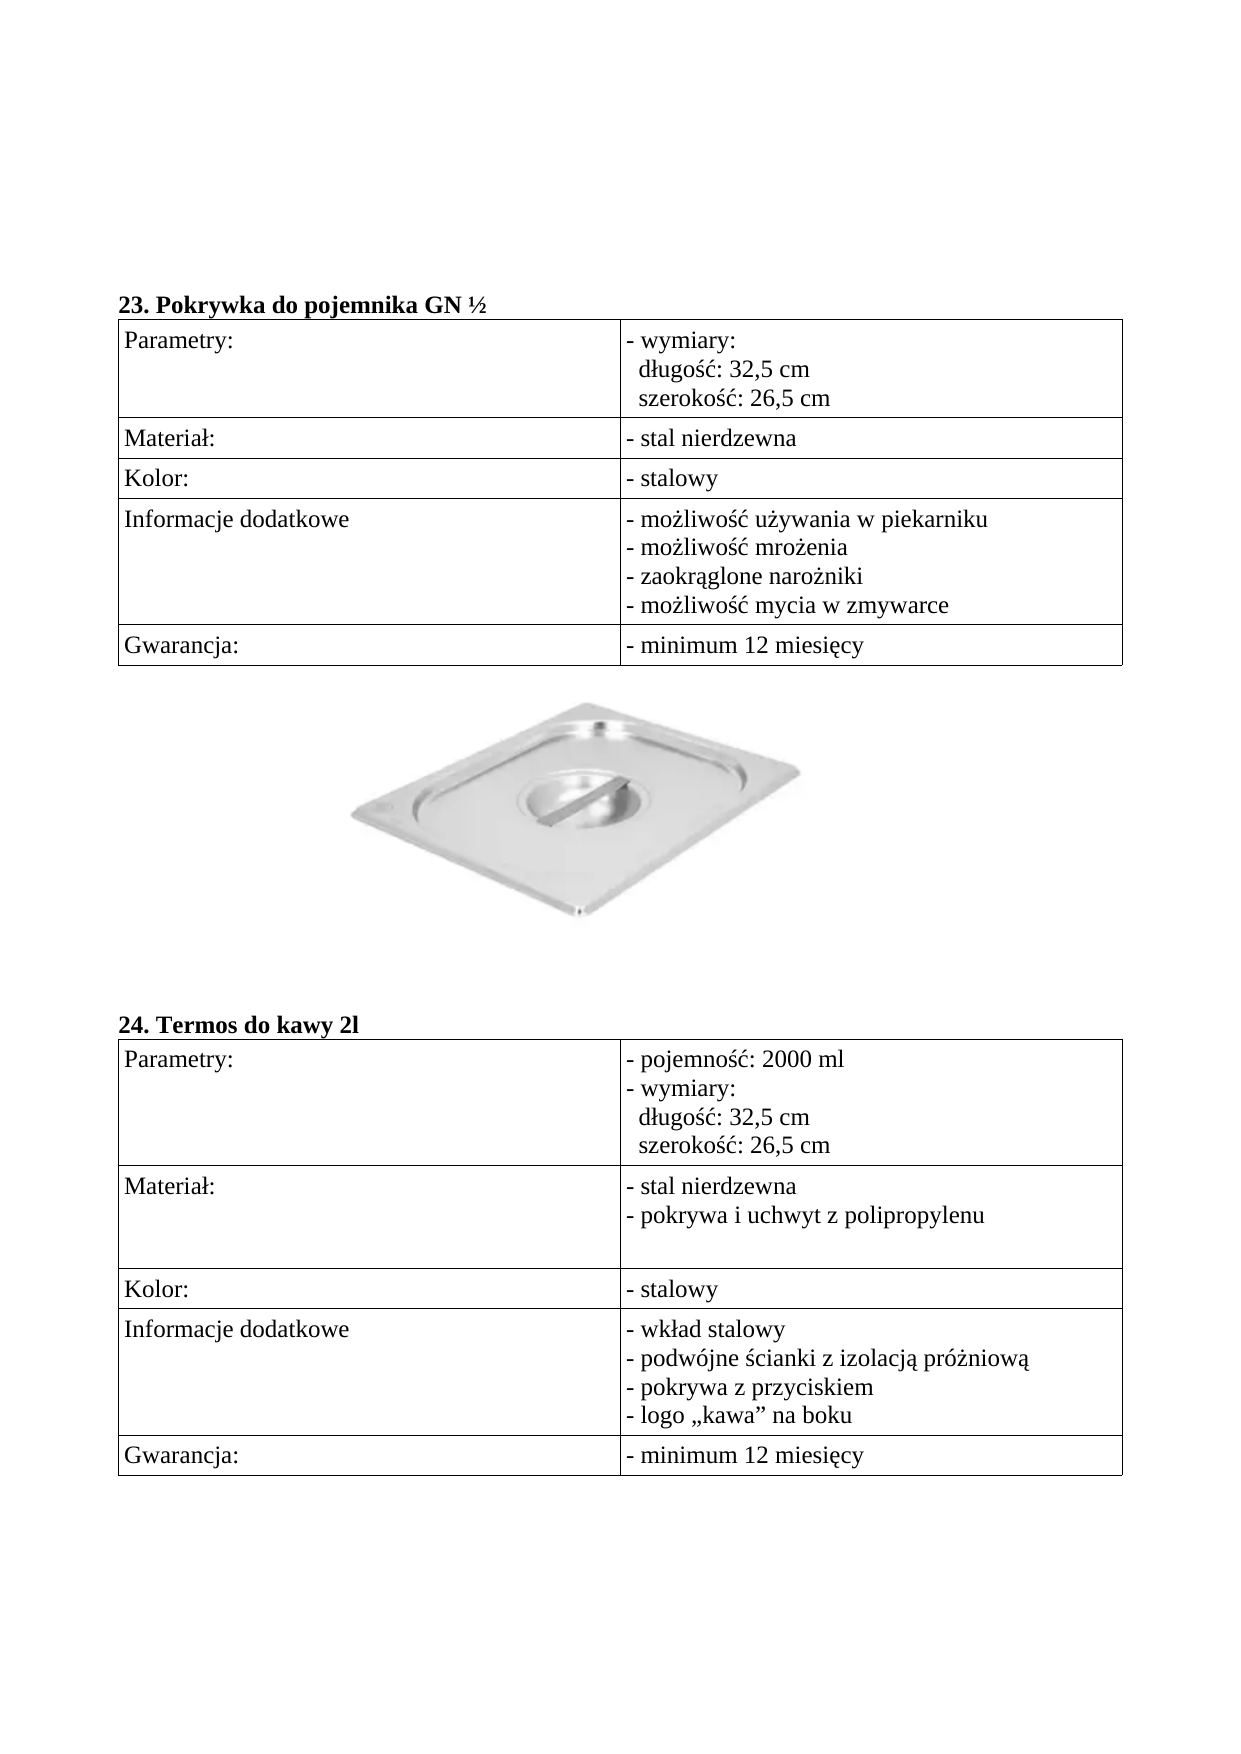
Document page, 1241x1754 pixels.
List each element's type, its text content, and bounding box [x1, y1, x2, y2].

text 23. Pokrywka do pojemnika GN ½ [118, 291, 1122, 319]
table_header Parametry: [119, 1040, 620, 1165]
table_header - pojemność: 2000 ml - wymiary: długość: 32,5 cm szerokość: 26,5 cm [621, 1040, 1122, 1165]
table_cell - stalowy [621, 459, 1122, 498]
table_cell Materiał: [119, 418, 620, 458]
table_cell Informacje dodatkowe [119, 499, 620, 624]
table_cell Materiał: [119, 1166, 620, 1268]
table_cell Kolor: [119, 459, 620, 498]
table_cell Gwarancja: [119, 625, 620, 665]
table_cell - wkład stalowy - podwójne ścianki z izolacją próżniową - pokrywa z przyciskiem - logo „kawa” na boku [621, 1309, 1122, 1435]
table_header - wymiary: długość: 32,5 cm szerokość: 26,5 cm [621, 320, 1122, 417]
table_cell - możliwość używania w piekarniku - możliwość mrożenia - zaokrąglone narożniki - możliwość mycia w zmywarce [621, 499, 1122, 624]
picture [334, 678, 817, 943]
table_cell - stal nierdzewna [621, 418, 1122, 458]
table_cell Gwarancja: [119, 1436, 620, 1475]
table_cell - minimum 12 miesięcy [621, 1436, 1122, 1475]
table_header Parametry: [119, 320, 620, 417]
table_cell Informacje dodatkowe [119, 1309, 620, 1435]
table_cell - stal nierdzewna - pokrywa i uchwyt z polipropylenu [621, 1166, 1122, 1268]
table_cell Kolor: [119, 1269, 620, 1308]
table_cell - stalowy [621, 1269, 1122, 1308]
table_cell - minimum 12 miesięcy [621, 625, 1122, 665]
text 24. Termos do kawy 2l [118, 1010, 1122, 1038]
